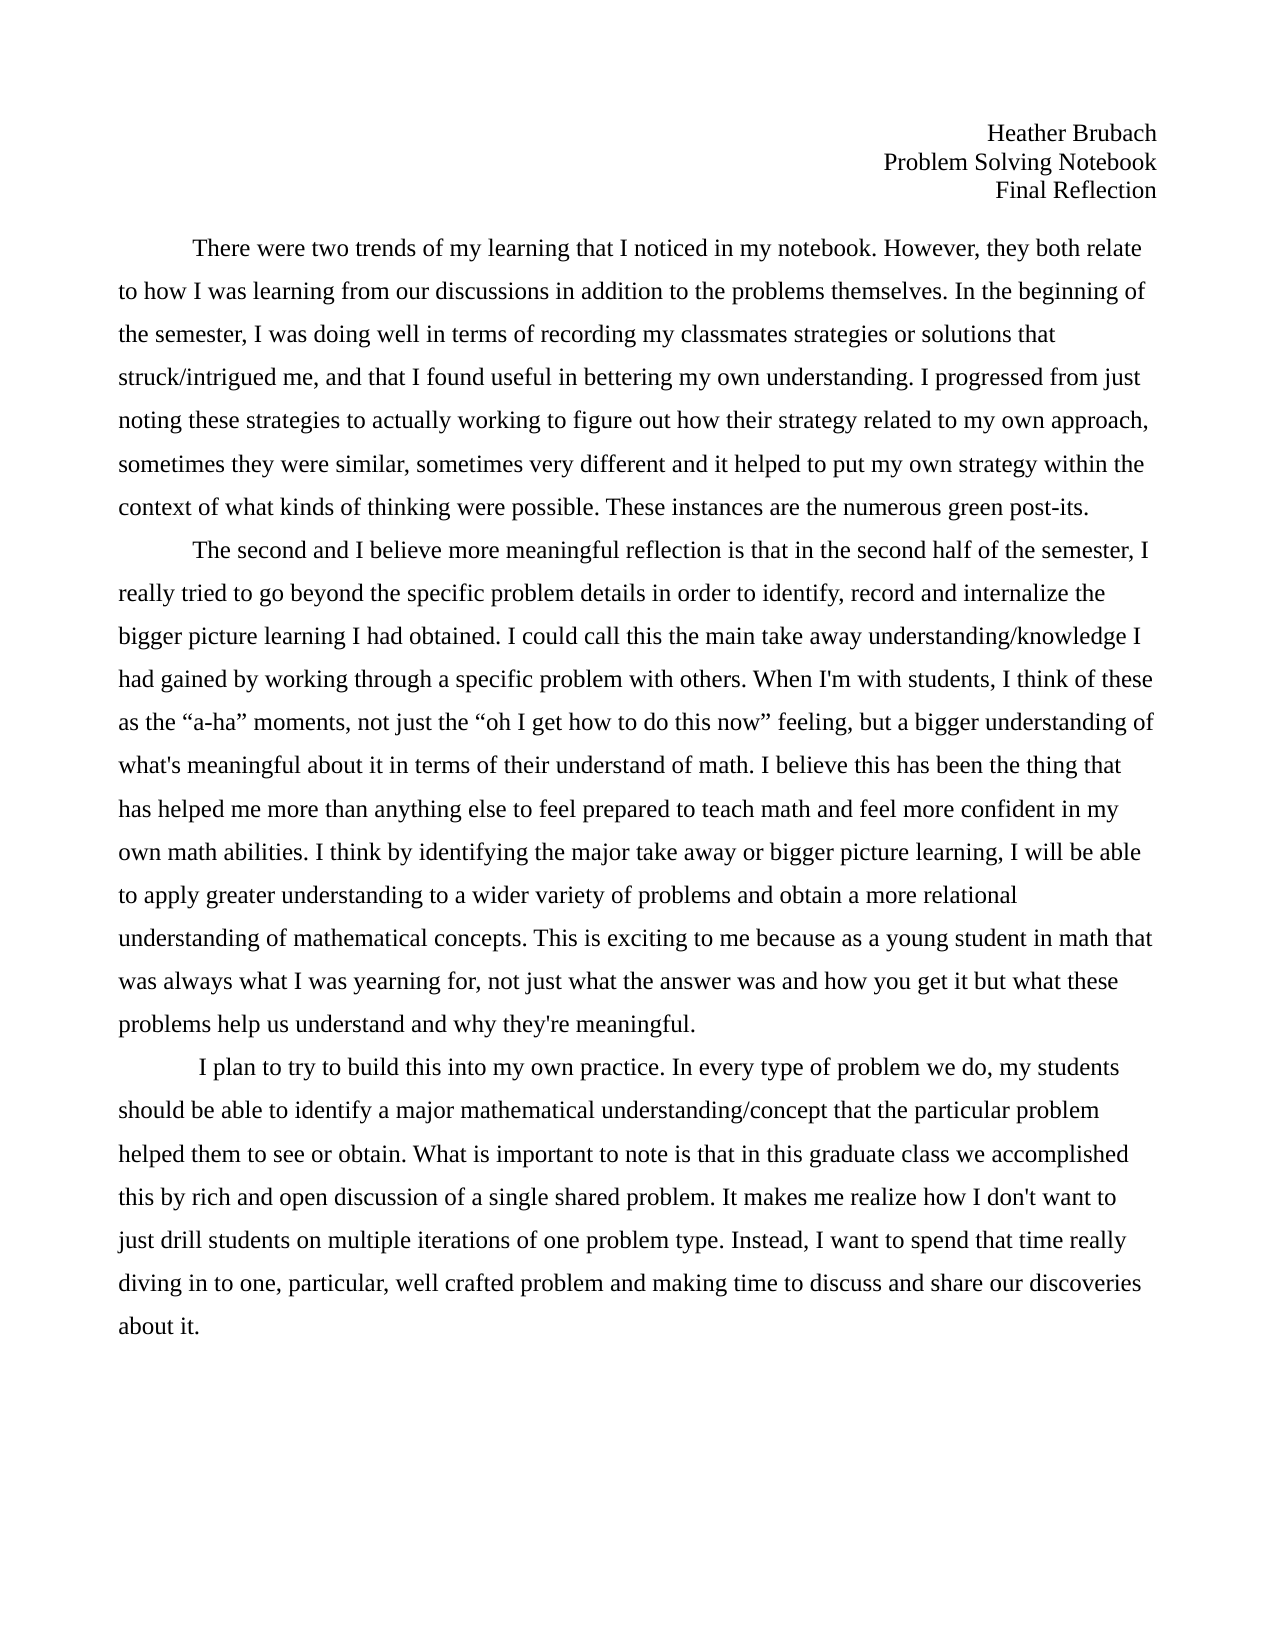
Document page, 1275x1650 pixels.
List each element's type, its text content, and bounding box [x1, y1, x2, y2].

text Problem Solving Notebook [118, 147, 1157, 176]
text There were two trends of my learning that I noticed in my notebook. However, they both relate to how I was learning from our discussions in addition to the problems themselves. In the beginning of the semester, I was doing well in terms of recording my classmates strategies or solutions that struck/intrigued me, and that I found useful in bettering my own understanding. I progressed from just noting these strategies to actually working to figure out how their strategy related to my own approach, sometimes they were similar, sometimes very different and it helped to put my own strategy within the context of what kinds of thinking were possible. These instances are the numerous green post-its. [118, 233, 1157, 521]
text Heather Brubach [118, 118, 1157, 147]
text The second and I believe more meaningful reflection is that in the second half of the semester, I really tried to go beyond the specific problem details in order to identify, record and internalize the bigger picture learning I had obtained. I could call this the main take away understanding/knowledge I had gained by working through a specific problem with others. When I'm with students, I think of these as the “a-ha” moments, not just the “oh I get how to do this now” feeling, but a bigger understanding of what's meaningful about it in terms of their understand of math. I believe this has been the thing that has helped me more than anything else to feel prepared to teach math and feel more confident in my own math abilities. I think by identifying the major take away or bigger picture learning, I will be able to apply greater understanding to a wider variety of problems and obtain a more relational understanding of mathematical concepts. This is exciting to me because as a young student in math that was always what I was yearning for, not just what the answer was and how you get it but what these problems help us understand and why they're meaningful. [118, 535, 1157, 1038]
text I plan to try to build this into my own practice. In every type of problem we do, my students should be able to identify a major mathematical understanding/concept that the particular problem helped them to see or obtain. What is important to note is that in this graduate class we accomplished this by rich and open discussion of a single shared problem. It makes me realize how I don't want to just drill students on multiple iterations of one problem type. Instead, I want to spend that time really diving in to one, particular, well crafted problem and making time to discuss and share our discoveries about it. [118, 1052, 1157, 1340]
text Final Reflection [118, 176, 1157, 204]
